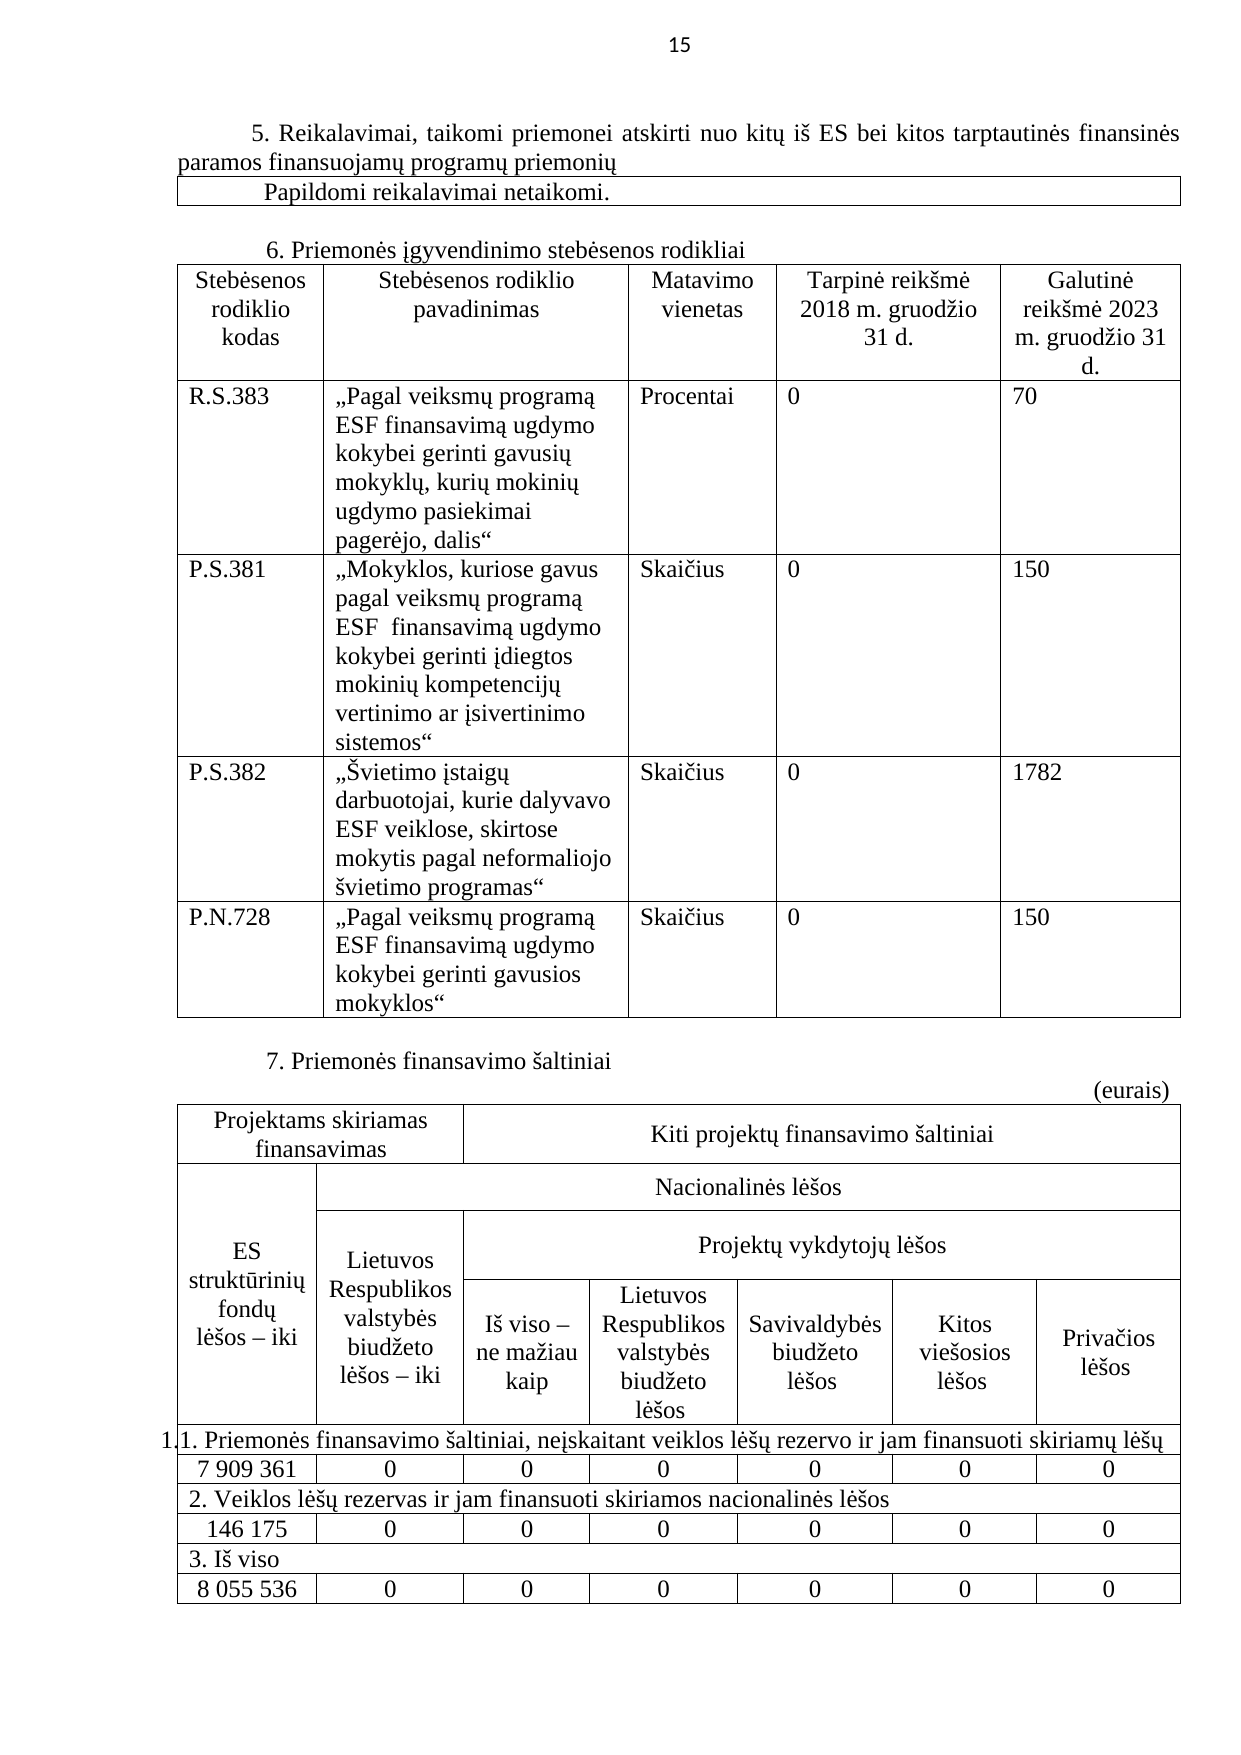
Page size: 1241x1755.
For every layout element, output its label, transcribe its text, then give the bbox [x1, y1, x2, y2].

table_cell 70 [1001, 381, 1180, 553]
table_cell P.S.381 [178, 555, 323, 756]
table_cell P.N.728 [178, 902, 323, 1017]
table_cell Projektų vykdytojų lėšos [464, 1211, 1180, 1279]
table_cell Skaičius [629, 555, 776, 756]
table_cell 0 [777, 757, 1000, 901]
table_header Stebėsenos rodiklio kodas [178, 265, 323, 380]
table_cell 0 [893, 1514, 1036, 1543]
table_cell Lietuvos Respublikos valstybės biudžeto lėšos – iki [317, 1211, 463, 1424]
table_cell 0 [777, 381, 1000, 553]
table_cell Privačios lėšos [1037, 1280, 1180, 1424]
table_cell 0 [1037, 1514, 1180, 1543]
table_cell 0 [464, 1574, 589, 1602]
table_cell Kitos viešosios lėšos [893, 1280, 1036, 1424]
table_cell Lietuvos Respublikos valstybės biudžeto lėšos [590, 1280, 737, 1424]
table_cell 0 [317, 1514, 463, 1543]
table_cell ES struktūrinių fondų lėšos – iki [178, 1164, 316, 1424]
table_header Matavimo vienetas [629, 265, 776, 380]
table_cell 1.1. Priemonės finansavimo šaltiniai, neįskaitant veiklos lėšų rezervo ir jam finansuoti skiriamų lėšų [178, 1425, 1180, 1453]
table_cell 7 909 361 [178, 1455, 316, 1483]
table_cell 0 [590, 1455, 737, 1483]
table_cell 2. Veiklos lėšų rezervas ir jam finansuoti skiriamos nacionalinės lėšos [178, 1484, 1180, 1513]
table_cell Procentai [629, 381, 776, 553]
table_cell 8 055 536 [178, 1574, 316, 1602]
table_header Papildomi reikalavimai netaikomi. [178, 177, 1180, 205]
table_cell P.S.382 [178, 757, 323, 901]
table_cell 0 [893, 1574, 1036, 1602]
table_cell 0 [738, 1455, 892, 1483]
table_cell 0 [1037, 1455, 1180, 1483]
table_cell 150 [1001, 555, 1180, 756]
table_cell „Švietimo įstaigų darbuotojai, kurie dalyvavo ESF veiklose, skirtose mokytis pagal neformaliojo švietimo programas“ [324, 757, 628, 901]
table_cell „Mokyklos, kuriose gavus pagal veiksmų programą ESF finansavimą ugdymo kokybei gerinti įdiegtos mokinių kompetencijų vertinimo ar įsivertinimo sistemos“ [324, 555, 628, 756]
table_cell 0 [590, 1514, 737, 1543]
table_cell 0 [317, 1574, 463, 1602]
table_cell 0 [893, 1455, 1036, 1483]
table_cell Iš viso – ne mažiau kaip [464, 1280, 589, 1424]
table_cell 0 [464, 1514, 589, 1543]
table_header Stebėsenos rodiklio pavadinimas [324, 265, 628, 380]
table_cell 0 [1037, 1574, 1180, 1602]
table_cell 0 [738, 1514, 892, 1543]
table_cell R.S.383 [178, 381, 323, 553]
table_cell 0 [464, 1455, 589, 1483]
table_cell 0 [590, 1574, 737, 1602]
table_cell 0 [777, 555, 1000, 756]
table_cell Skaičius [629, 757, 776, 901]
table_cell „Pagal veiksmų programą ESF finansavimą ugdymo kokybei gerinti gavusios mokyklos“ [324, 902, 628, 1017]
table_cell 0 [317, 1455, 463, 1483]
text (eurais) [957, 1075, 1181, 1104]
table_cell 150 [1001, 902, 1180, 1017]
table_cell „Pagal veiksmų programą ESF finansavimą ugdymo kokybei gerinti gavusių mokyklų, kurių mokinių ugdymo pasiekimai pagerėjo, dalis“ [324, 381, 628, 553]
table_cell Savivaldybės biudžeto lėšos [738, 1280, 892, 1424]
table_cell 0 [777, 902, 1000, 1017]
table_cell 1782 [1001, 757, 1180, 901]
text 6. Priemonės įgyvendinimo stebėsenos rodikliai [177, 235, 1181, 264]
table_header Kiti projektų finansavimo šaltiniai [464, 1105, 1180, 1162]
table_header Galutinė reikšmė 2023 m. gruodžio 31 d. [1001, 265, 1180, 380]
table_cell 3. Iš viso [178, 1544, 1180, 1573]
table_cell Skaičius [629, 902, 776, 1017]
table_header Projektams skiriamas finansavimas [178, 1105, 463, 1162]
table_cell Nacionalinės lėšos [317, 1164, 1180, 1210]
table_header Tarpinė reikšmė 2018 m. gruodžio 31 d. [777, 265, 1000, 380]
table_cell 0 [738, 1574, 892, 1602]
text 7. Priemonės finansavimo šaltiniai [177, 1046, 1181, 1075]
text 5. Reikalavimai, taikomi priemonei atskirti nuo kitų iš ES bei kitos tarptautinės finansinės paramos finansuojamų programų priemonių [177, 118, 1181, 176]
table_cell 146 175 [178, 1514, 316, 1543]
